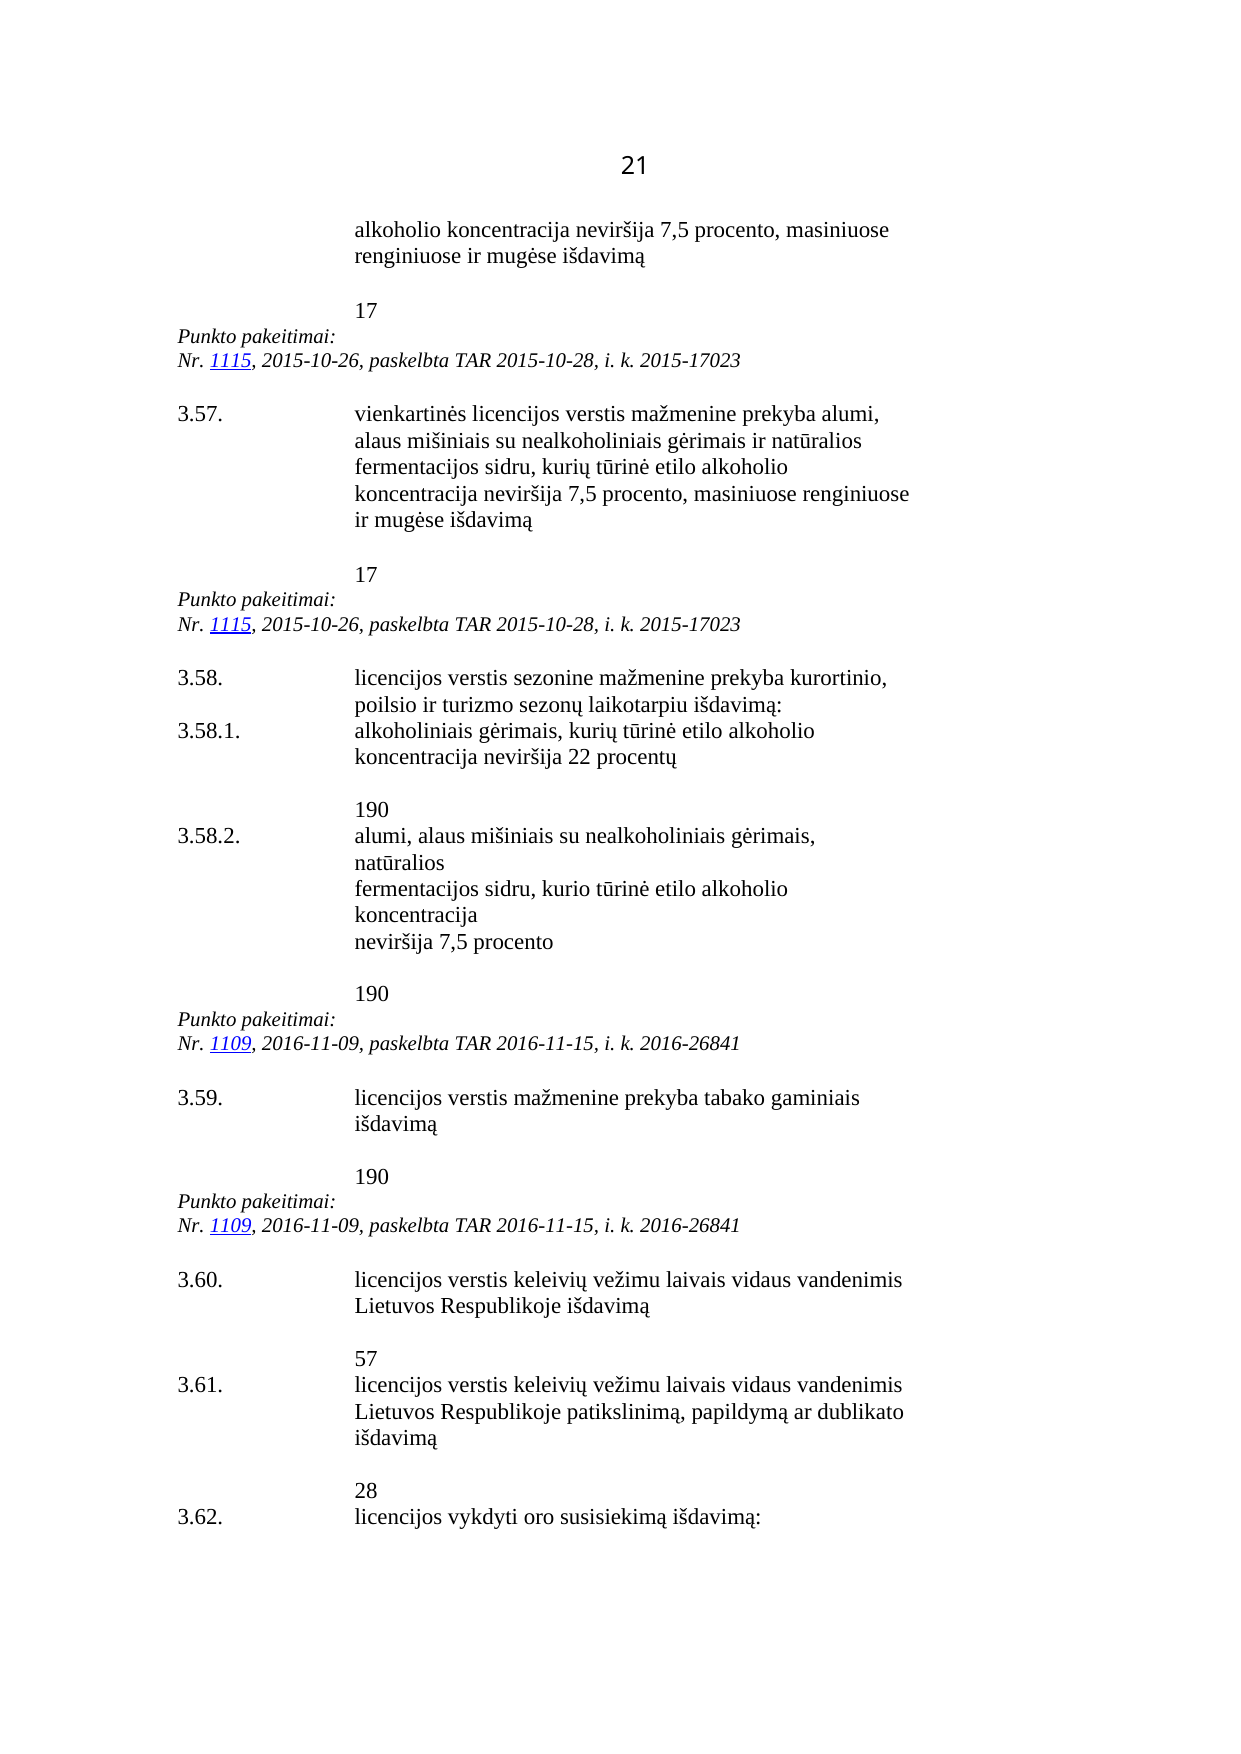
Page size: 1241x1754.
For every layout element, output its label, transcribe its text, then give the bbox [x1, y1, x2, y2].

text 3.59. licencijos verstis mažmenine prekyba tabako gaminiais [177, 1084, 892, 1110]
text išdavimą 28 [354, 1424, 945, 1503]
text alkoholio koncentracija neviršija 7,5 procento, masiniuose renginiuose ir mugėse išdavimą 17 [177, 216, 945, 324]
text išdavimą 190 [354, 1110, 892, 1189]
text 3.60. licencijos verstis keleivių vežimu laivais vidaus vandenimis [177, 1266, 945, 1292]
text 3.58.2. alumi, alaus mišiniais su nealkoholiniais gėrimais, natūralios [177, 822, 892, 875]
text Nr. 1115, 2015-10-26, paskelbta TAR 2015-10-28, i. k. 2015-17023 [177, 611, 1093, 636]
text Punkto pakeitimai: [177, 1189, 1093, 1213]
text neviršija 7,5 procento 190 [354, 928, 892, 1007]
text poilsio ir turizmo sezonų laikotarpiu išdavimą: [354, 691, 892, 717]
text Nr. 1109, 2016-11-09, paskelbta TAR 2016-11-15, i. k. 2016-26841 [177, 1213, 1093, 1237]
text 3.58. licencijos verstis sezonine mažmenine prekyba kurortinio, [177, 664, 892, 691]
text Punkto pakeitimai: [177, 1007, 1093, 1031]
text 3.61. licencijos verstis keleivių vežimu laivais vidaus vandenimis [177, 1371, 945, 1398]
text Punkto pakeitimai: [177, 324, 1093, 348]
text Punkto pakeitimai: [177, 587, 1093, 611]
text koncentracija neviršija 22 procentų 190 [354, 743, 892, 822]
text Nr. 1115, 2015-10-26, paskelbta TAR 2015-10-28, i. k. 2015-17023 [177, 348, 1093, 372]
text Nr. 1109, 2016-11-09, paskelbta TAR 2016-11-15, i. k. 2016-26841 [177, 1031, 1093, 1055]
text 3.62. licencijos vykdyti oro susisiekimą išdavimą: [177, 1503, 945, 1556]
text Lietuvos Respublikoje išdavimą 57 [354, 1292, 945, 1371]
text 3.57. vienkartinės licencijos verstis mažmenine prekyba alumi, alaus mišiniais su nealkoholiniais gėrimais ir natūralios fermentacijos sidru, kurių tūrinė etilo alkoholio koncentracija neviršija 7,5 procento, masiniuose renginiuose ir mugėse išdavimą 17 [177, 401, 916, 587]
text fermentacijos sidru, kurio tūrinė etilo alkoholio koncentracija [354, 875, 892, 928]
text Lietuvos Respublikoje patikslinimą, papildymą ar dublikato [354, 1398, 945, 1424]
text 3.58.1. alkoholiniais gėrimais, kurių tūrinė etilo alkoholio [177, 717, 892, 743]
